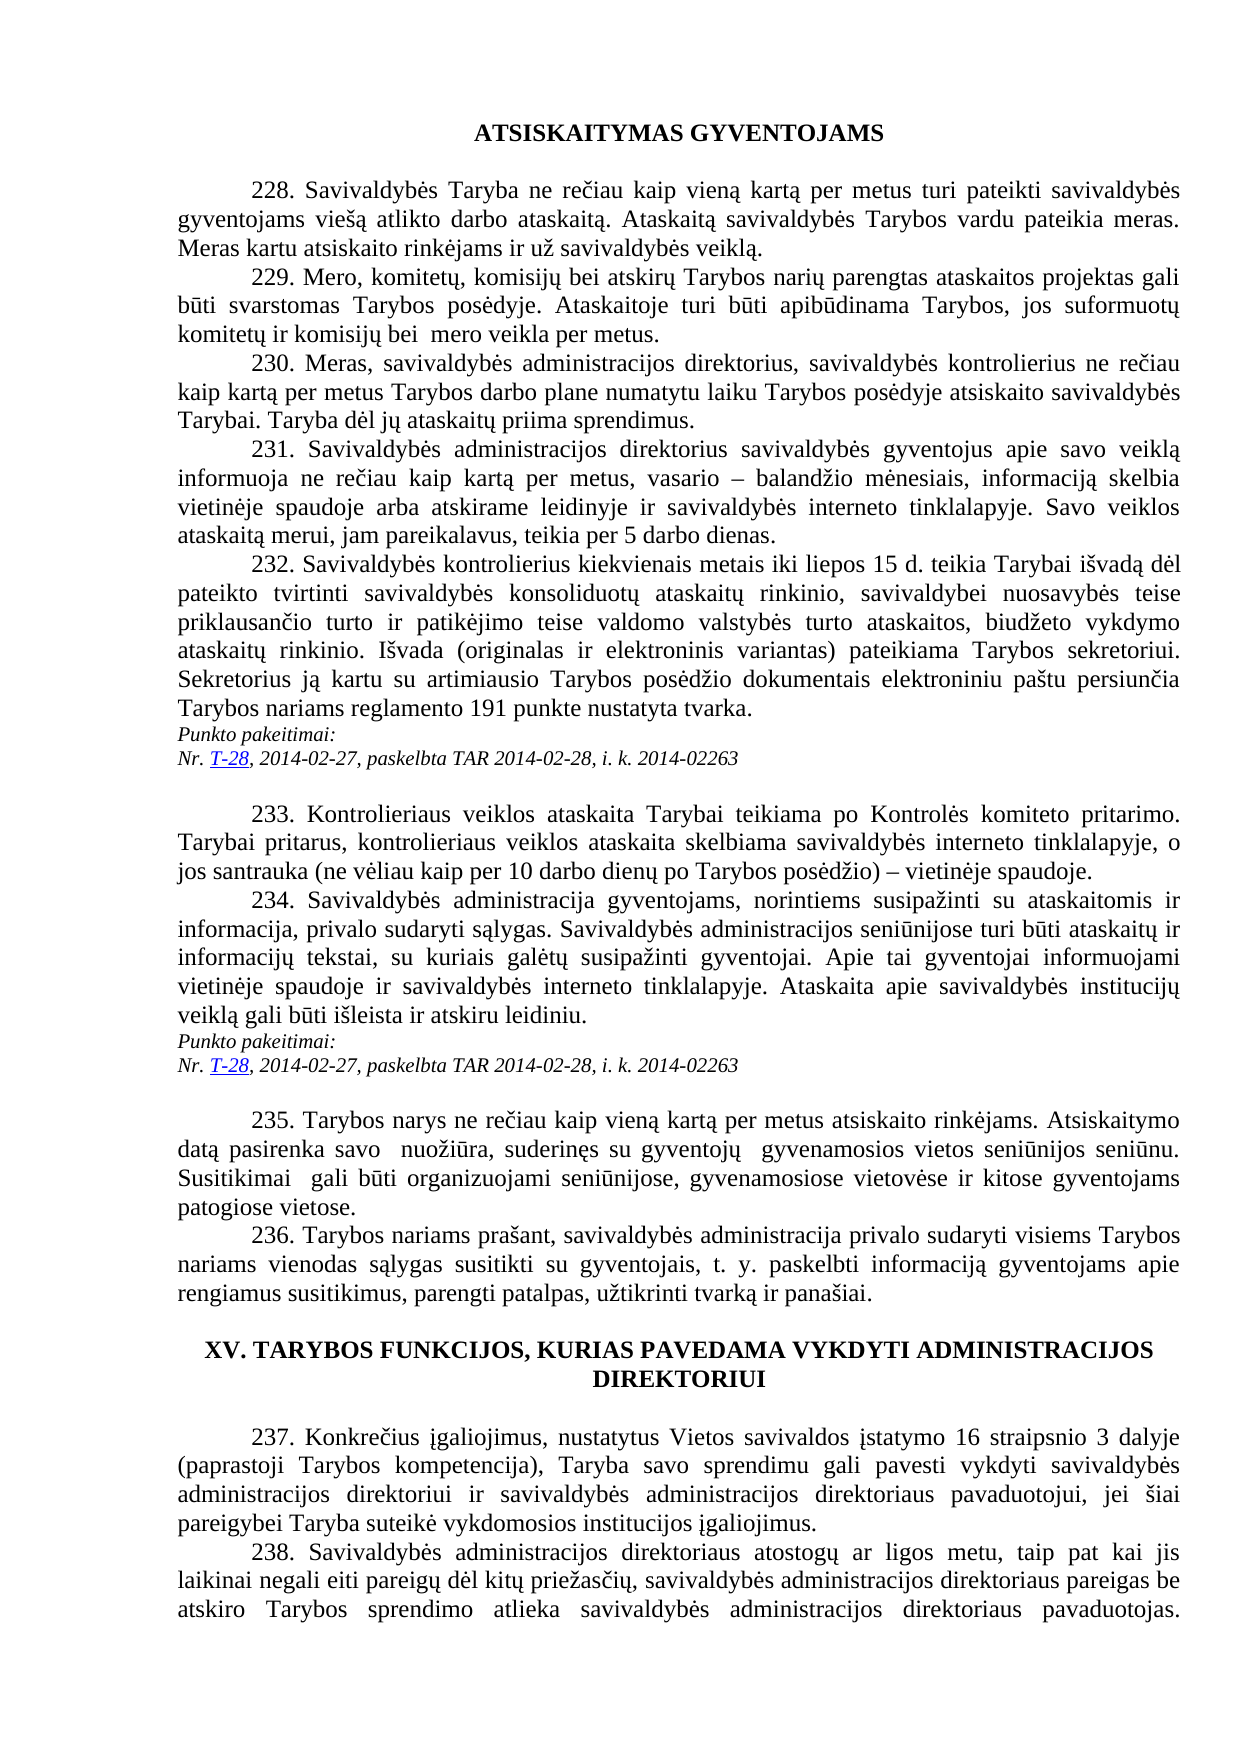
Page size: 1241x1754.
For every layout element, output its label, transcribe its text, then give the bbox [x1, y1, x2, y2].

text 236. Tarybos nariams prašant, savivaldybės administracija privalo sudaryti visiems Tarybos nariams vienodas sąlygas susitikti su gyventojais, t. y. paskelbti informaciją gyventojams apie rengiamus susitikimus, parengti patalpas, užtikrinti tvarką ir panašiai. [177, 1221, 1181, 1307]
text Nr. T-28, 2014-02-27, paskelbta TAR 2014-02-28, i. k. 2014-02263 [177, 746, 1181, 770]
text 237. Konkrečius įgaliojimus, nustatytus Vietos savivaldos įstatymo 16 straipsnio 3 dalyje (paprastoji Tarybos kompetencija), Taryba savo sprendimu gali pavesti vykdyti savivaldybės administracijos direktoriui ir savivaldybės administracijos direktoriaus pavaduotojui, jei šiai pareigybei Taryba suteikė vykdomosios institucijos įgaliojimus. [177, 1422, 1181, 1537]
text Nr. T-28, 2014-02-27, paskelbta TAR 2014-02-28, i. k. 2014-02263 [177, 1053, 1181, 1077]
text ATSISKAITYMAS GYVENTOJAMS [177, 118, 1181, 147]
text 228. Savivaldybės Taryba ne rečiau kaip vieną kartą per metus turi pateikti savivaldybės gyventojams viešą atlikto darbo ataskaitą. Ataskaitą savivaldybės Tarybos vardu pateikia meras. Meras kartu atsiskaito rinkėjams ir už savivaldybės veiklą. [177, 176, 1181, 262]
text 230. Meras, savivaldybės administracijos direktorius, savivaldybės kontrolierius ne rečiau kaip kartą per metus Tarybos darbo plane numatytu laiku Tarybos posėdyje atsiskaito savivaldybės Tarybai. Taryba dėl jų ataskaitų priima sprendimus. [177, 348, 1181, 434]
text 231. Savivaldybės administracijos direktorius savivaldybės gyventojus apie savo veiklą informuoja ne rečiau kaip kartą per metus, vasario – balandžio mėnesiais, informaciją skelbia vietinėje spaudoje arba atskirame leidinyje ir savivaldybės interneto tinklalapyje. Savo veiklos ataskaitą merui, jam pareikalavus, teikia per 5 darbo dienas. [177, 434, 1181, 549]
text 234. Savivaldybės administracija gyventojams, norintiems susipažinti su ataskaitomis ir informacija, privalo sudaryti sąlygas. Savivaldybės administracijos seniūnijose turi būti ataskaitų ir informacijų tekstai, su kuriais galėtų susipažinti gyventojai. Apie tai gyventojai informuojami vietinėje spaudoje ir savivaldybės interneto tinklalapyje. Ataskaita apie savivaldybės institucijų veiklą gali būti išleista ir atskiru leidiniu. [177, 885, 1181, 1029]
text 235. Tarybos narys ne rečiau kaip vieną kartą per metus atsiskaito rinkėjams. Atsiskaitymo datą pasirenka savo nuožiūra, suderinęs su gyventojų gyvenamosios vietos seniūnijos seniūnu. Susitikimai gali būti organizuojami seniūnijose, gyvenamosiose vietovėse ir kitose gyventojams patogiose vietose. [177, 1106, 1181, 1221]
text 238. Savivaldybės administracijos direktoriaus atostogų ar ligos metu, taip pat kai jis laikinai negali eiti pareigų dėl kitų priežasčių, savivaldybės administracijos direktoriaus pareigas be atskiro Tarybos sprendimo atlieka savivaldybės administracijos direktoriaus pavaduotojas. [177, 1537, 1181, 1623]
text 232. Savivaldybės kontrolierius kiekvienais metais iki liepos 15 d. teikia Tarybai išvadą dėl pateikto tvirtinti savivaldybės konsoliduotų ataskaitų rinkinio, savivaldybei nuosavybės teise priklausančio turto ir patikėjimo teise valdomo valstybės turto ataskaitos, biudžeto vykdymo ataskaitų rinkinio. Išvada (originalas ir elektroninis variantas) pateikiama Tarybos sekretoriui. Sekretorius ją kartu su artimiausio Tarybos posėdžio dokumentais elektroniniu paštu persiunčia Tarybos nariams reglamento 191 punkte nustatyta tvarka. [177, 549, 1181, 722]
text Punkto pakeitimai: [177, 722, 1181, 746]
text Punkto pakeitimai: [177, 1029, 1181, 1053]
text XV. TARYBOS FUNKCIJOS, KURIAS PAVEDAMA VYKDYTI ADMINISTRACIJOS DIREKTORIUI [177, 1336, 1181, 1393]
text 233. Kontrolieriaus veiklos ataskaita Tarybai teikiama po Kontrolės komiteto pritarimo. Tarybai pritarus, kontrolieriaus veiklos ataskaita skelbiama savivaldybės interneto tinklalapyje, o jos santrauka (ne vėliau kaip per 10 darbo dienų po Tarybos posėdžio) – vietinėje spaudoje. [177, 799, 1181, 885]
text 229. Mero, komitetų, komisijų bei atskirų Tarybos narių parengtas ataskaitos projektas gali būti svarstomas Tarybos posėdyje. Ataskaitoje turi būti apibūdinama Tarybos, jos suformuotų komitetų ir komisijų bei mero veikla per metus. [177, 262, 1181, 348]
